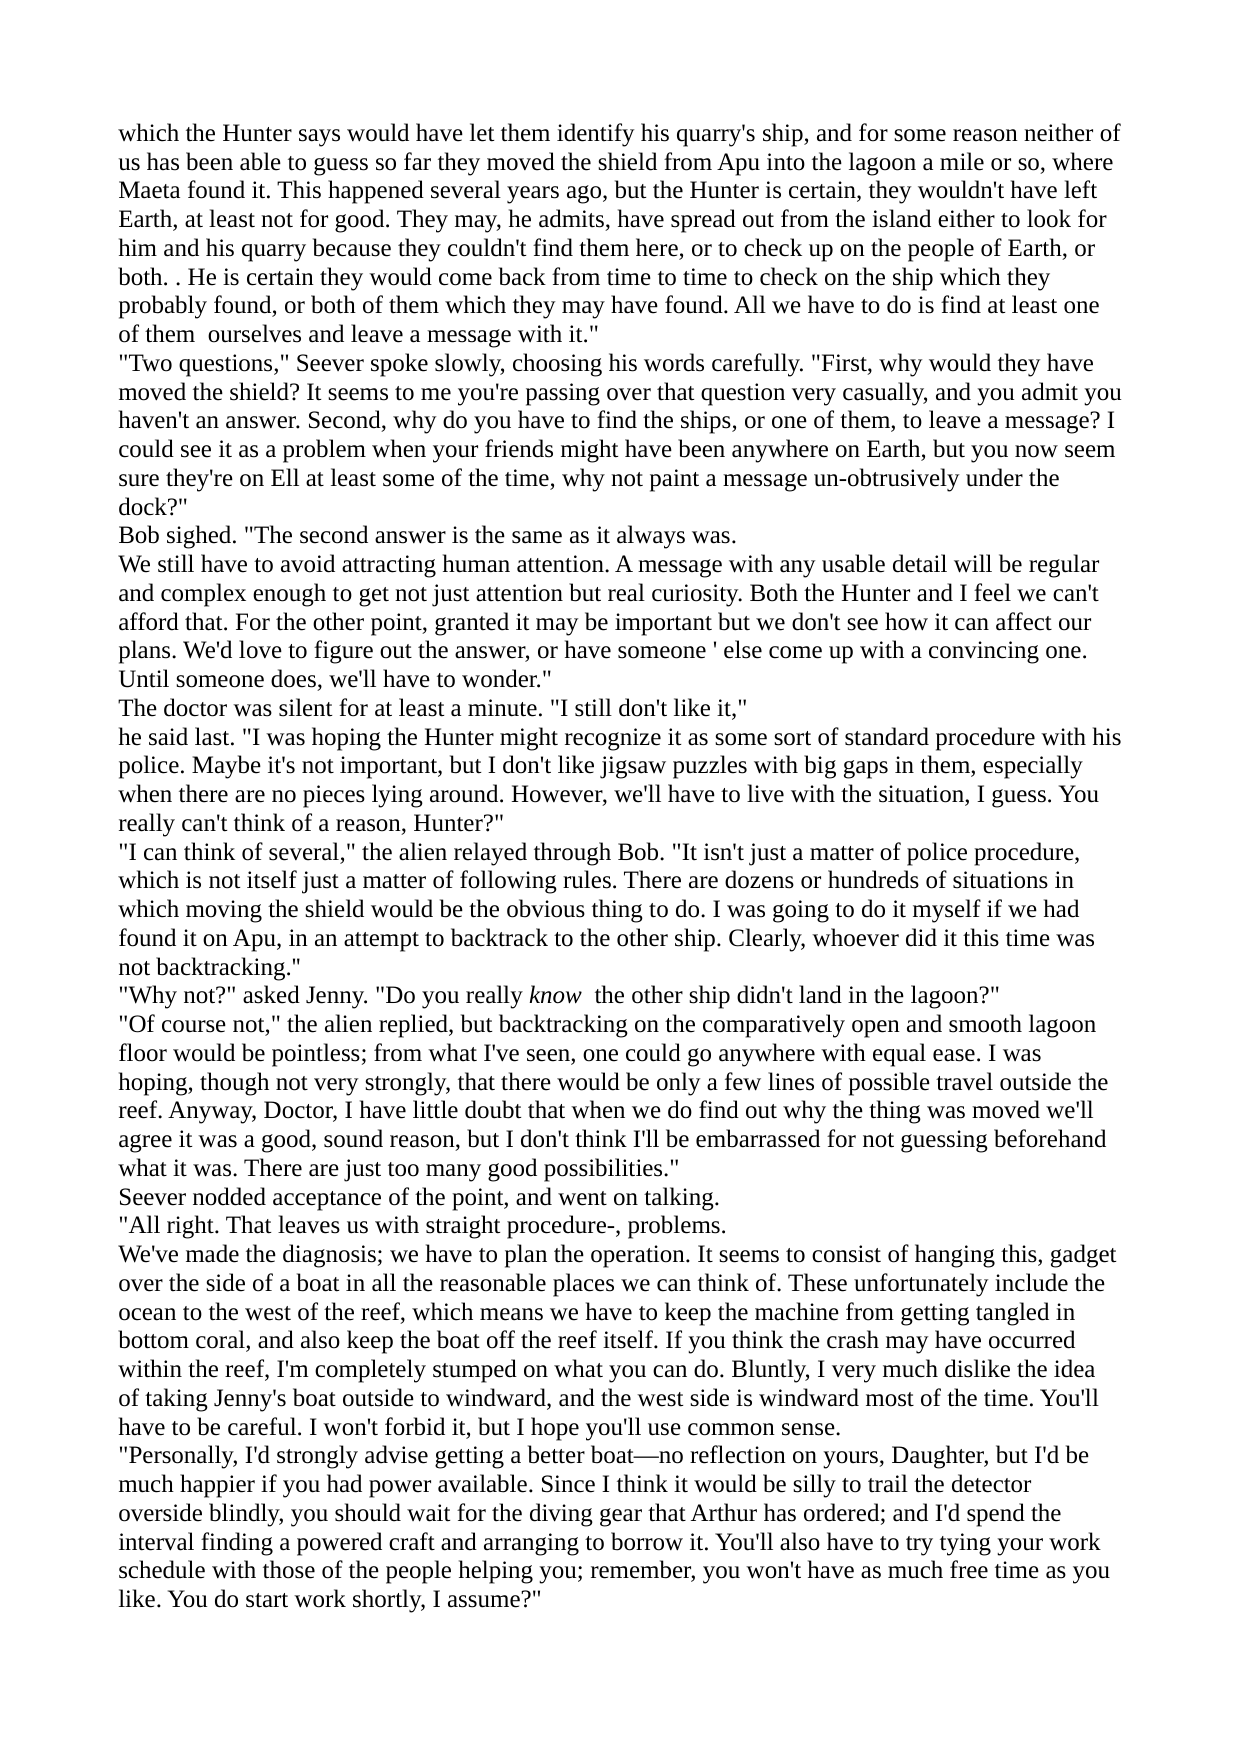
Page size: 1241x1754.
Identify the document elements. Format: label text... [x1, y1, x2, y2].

text We still have to avoid attracting human attention. A message with any usable detail will be regular and complex enough to get not just attention but real curiosity. Both the Hunter and I feel we can't afford that. For the other point, granted it may be important but we don't see how it can affect our plans. We'd love to figure out the answer, or have someone ' else come up with a convincing one. [118, 549, 1122, 664]
text "Why not?" asked Jenny. "Do you really know the other ship didn't land in the lagoon?" [118, 981, 1122, 1009]
text Bob sighed. "The second answer is the same as it always was. [118, 521, 1122, 549]
text Until someone does, we'll have to wonder." [118, 664, 1122, 693]
text he said last. "I was hoping the Hunter might recognize it as some sort of standard procedure with his police. Maybe it's not important, but I don't like jigsaw puzzles with big gaps in them, especially when there are no pieces lying around. However, we'll have to live with the situation, I guess. You really can't think of a reason, Hunter?" [118, 722, 1122, 837]
text "Of course not," the alien replied, but backtracking on the comparatively open and smooth lagoon floor would be pointless; from what I've seen, one could go anywhere with equal ease. I was hoping, though not very strongly, that there would be only a few lines of possible travel outside the reef. Anyway, Doctor, I have little doubt that when we do find out why the thing was moved we'll agree it was a good, sound reason, but I don't think I'll be embarrassed for not guessing beforehand what it was. There are just too many good possibilities." [118, 1009, 1122, 1182]
text We've made the diagnosis; we have to plan the operation. It seems to consist of hanging this, gadget over the side of a boat in all the reasonable places we can think of. These unfortunately include the ocean to the west of the reef, which means we have to keep the machine from getting tangled in bottom coral, and also keep the boat off the reef itself. If you think the crash may have occurred within the reef, I'm completely stumped on what you can do. Bluntly, I very much dislike the idea of taking Jenny's boat outside to windward, and the west side is windward most of the time. You'll have to be careful. I won't forbid it, but I hope you'll use common sense. [118, 1239, 1122, 1441]
text "Two questions," Seever spoke slowly, choosing his words carefully. "First, why would they have moved the shield? It seems to me you're passing over that question very casually, and you admit you haven't an answer. Second, why do you have to find the ships, or one of them, to leave a message? I could see it as a problem when your friends might have been anywhere on Earth, but you now seem sure they're on Ell at least some of the time, why not paint a message un-obtrusively under the dock?" [118, 348, 1122, 521]
text which the Hunter says would have let them identify his quarry's ship, and for some reason neither of us has been able to guess so far they moved the shield from Apu into the lagoon a mile or so, where Maeta found it. This happened several years ago, but the Hunter is certain, they wouldn't have left Earth, at least not for good. They may, he admits, have spread out from the island either to look for him and his quarry because they couldn't find them here, or to check up on the people of Earth, or both. . He is certain they would come back from time to time to check on the ship which they probably found, or both of them which they may have found. All we have to do is find at least one of them ourselves and leave a message with it." [118, 118, 1122, 348]
text "I can think of several," the alien relayed through Bob. "It isn't just a matter of police procedure, which is not itself just a matter of following rules. There are dozens or hundreds of situations in which moving the shield would be the obvious thing to do. I was going to do it myself if we had found it on Apu, in an attempt to backtrack to the other ship. Clearly, whoever did it this time was not backtracking.'' [118, 837, 1122, 981]
text The doctor was silent for at least a minute. "I still don't like it," [118, 693, 1122, 722]
text "Personally, I'd strongly advise getting a better boat—no reflection on yours, Daughter, but I'd be much happier if you had power available. Since I think it would be silly to trail the detector overside blindly, you should wait for the diving gear that Arthur has ordered; and I'd spend the interval finding a powered craft and arranging to borrow it. You'll also have to try tying your work schedule with those of the people helping you; remember, you won't have as much free time as you like. You do start work shortly, I assume?" [118, 1441, 1122, 1613]
text "All right. That leaves us with straight procedure-, problems. [118, 1211, 1122, 1239]
text Seever nodded acceptance of the point, and went on talking. [118, 1182, 1122, 1211]
